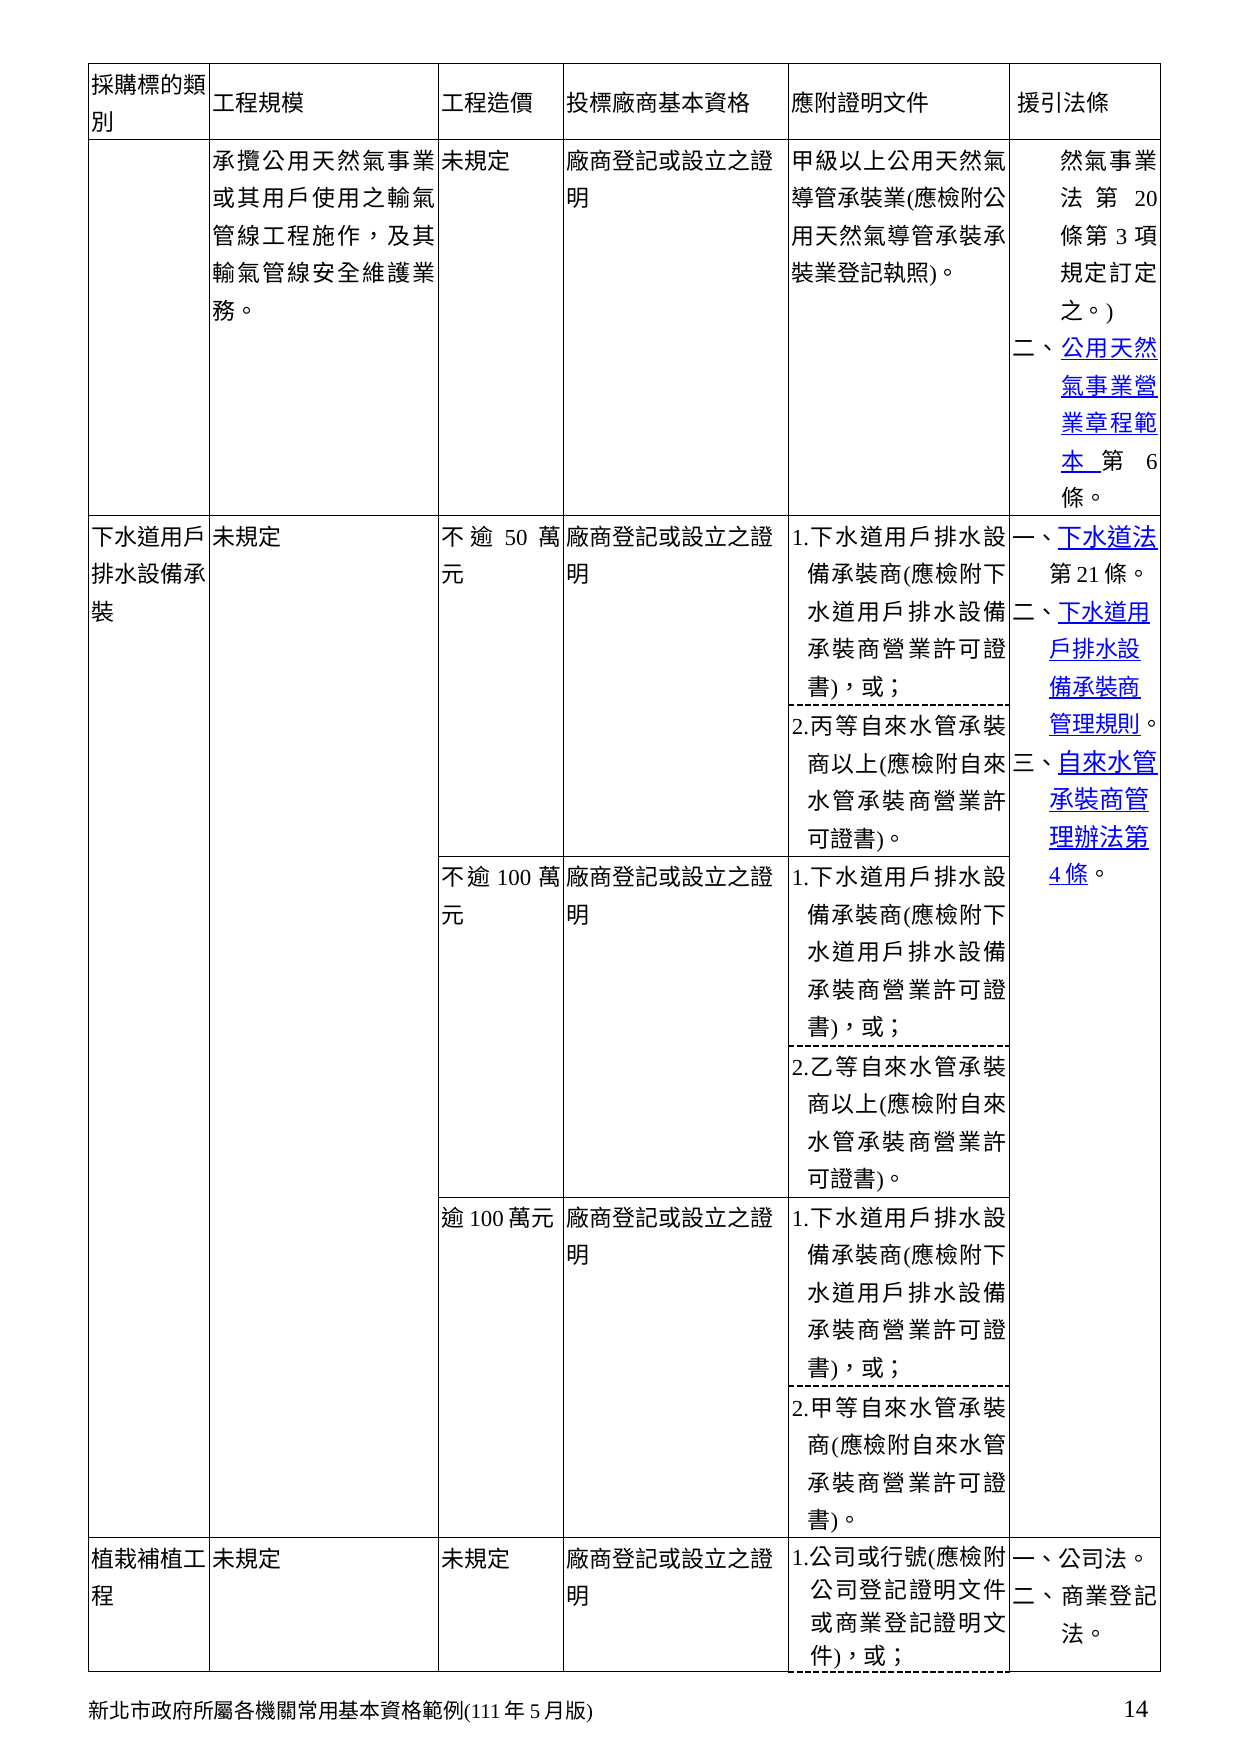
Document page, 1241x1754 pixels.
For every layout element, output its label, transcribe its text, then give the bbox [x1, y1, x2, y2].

table_cell 逾100萬元 [439, 1198, 563, 1537]
table_cell 廠商登記或設立之證明 [564, 1538, 788, 1671]
table_cell 不逾100萬元 [439, 857, 563, 1197]
table_cell 1.下水道用戶排水設備承裝商(應檢附下水道用戶排水設備承裝商營業許可證書)，或； [789, 1198, 1009, 1385]
table_cell 2.丙等自來水管承裝商以上(應檢附自來水管承裝商營業許可證書)。 [789, 704, 1009, 856]
table_cell 1.下水道用戶排水設備承裝商(應檢附下水道用戶排水設備承裝商營業許可證書)，或； [789, 857, 1009, 1044]
table_cell 一、公司法。 二、商業登記法。 [1010, 1538, 1160, 1671]
table_header 援引法條 [1010, 64, 1160, 139]
table_cell 1.下水道用戶排水設備承裝商(應檢附下水道用戶排水設備承裝商營業許可證書)，或； [789, 516, 1009, 704]
table_cell 未規定 [439, 1538, 563, 1671]
table_cell 不逾50萬元 [439, 516, 563, 856]
table_cell 然氣事業法第20條第3項規定訂定之。) 二、公用天然氣事業營業章程範本第6條。 [1010, 140, 1160, 515]
table_cell 1.公司或行號(應檢附公司登記證明文件或商業登記證明文件)，或； [789, 1538, 1009, 1671]
table_cell 未規定 [210, 516, 438, 1537]
table_cell [89, 140, 209, 515]
table_header 投標廠商基本資格 [564, 64, 788, 139]
table_header 工程造價 [439, 64, 563, 139]
table_cell 廠商登記或設立之證明 [564, 516, 788, 856]
table_cell 未規定 [210, 1538, 438, 1671]
table_cell 一、下水道法第21條。 二、下水道用戶排水設備承裝商管理規則。 三、自來水管承裝商管理辦法第 4條。 [1010, 516, 1160, 1537]
table_cell 未規定 [439, 140, 563, 515]
table_cell 廠商登記或設立之證明 [564, 140, 788, 515]
table_cell 廠商登記或設立之證明 [564, 1198, 788, 1537]
table_header 應附證明文件 [789, 64, 1009, 139]
table_cell 下水道用戶排水設備承裝 [89, 516, 209, 1537]
table_cell 甲級以上公用天然氣導管承裝業(應檢附公用天然氣導管承裝承裝業登記執照)。 [789, 140, 1009, 515]
table_cell 植栽補植工程 [89, 1538, 209, 1671]
table_header 採購標的類別 [89, 64, 209, 139]
table_cell 2.乙等自來水管承裝商以上(應檢附自來水管承裝商營業許可證書)。 [789, 1045, 1009, 1197]
table_header 工程規模 [210, 64, 438, 139]
table_cell 承攬公用天然氣事業或其用戶使用之輸氣管線工程施作，及其輸氣管線安全維護業務。 [210, 140, 438, 515]
table_cell 廠商登記或設立之證明 [564, 857, 788, 1197]
table_cell 2.甲等自來水管承裝商(應檢附自來水管承裝商營業許可證書)。 [789, 1385, 1009, 1537]
